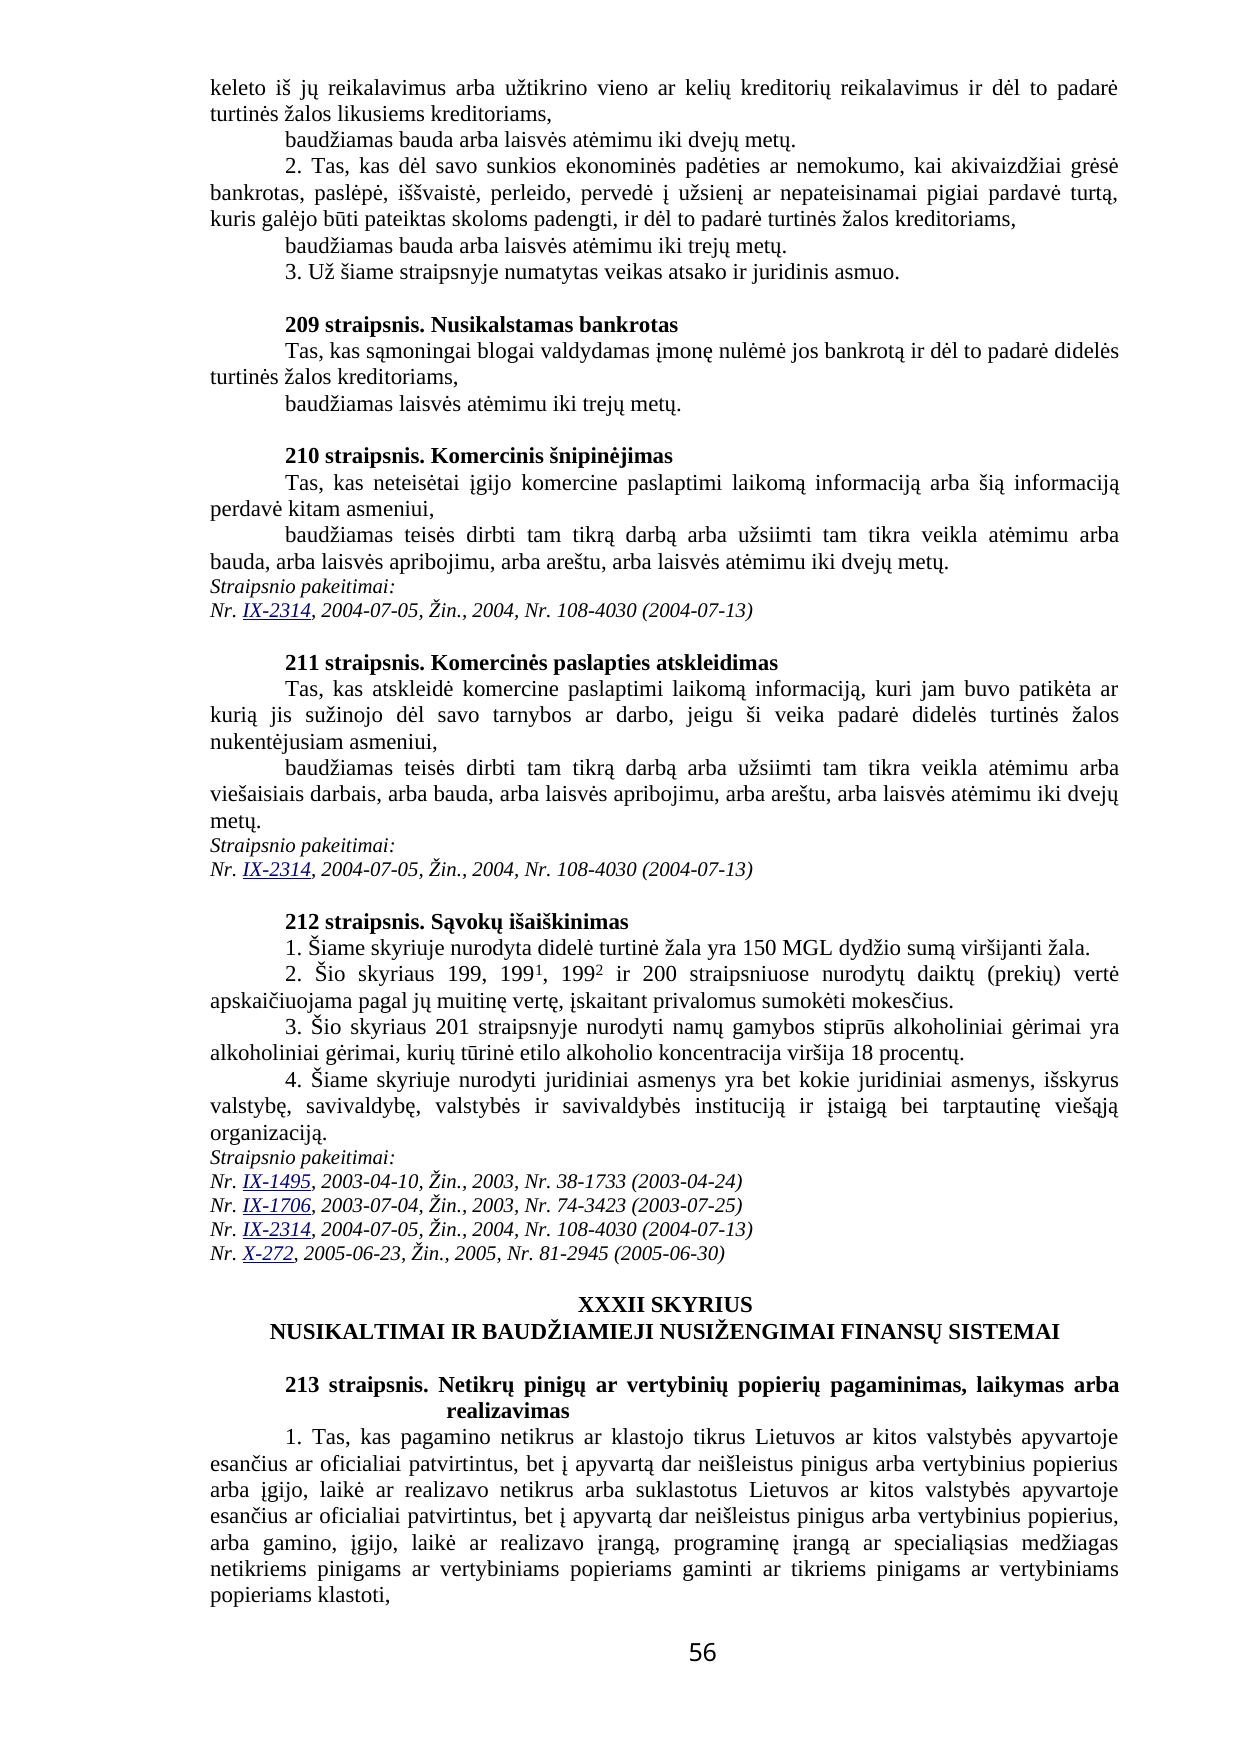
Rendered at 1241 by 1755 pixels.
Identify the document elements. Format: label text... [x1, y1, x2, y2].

text 211 straipsnis. Komercinės paslapties atskleidimas [210, 649, 1120, 675]
text 213 straipsnis. Netikrų pinigų ar vertybinių popierių pagaminimas, laikymas arba realizavimas [285, 1371, 1120, 1423]
text Straipsnio pakeitimai: [210, 574, 1120, 598]
text Nr. IX-1706, 2003-07-04, Žin., 2003, Nr. 74-3423 (2003-07-25) [210, 1193, 1120, 1217]
text Tas, kas sąmoningai blogai valdydamas įmonę nulėmė jos bankrotą ir dėl to padarė didelės turtinės žalos kreditoriams, [210, 337, 1120, 390]
text Tas, kas neteisėtai įgijo komercine paslaptimi laikomą informaciją arba šią informaciją perdavė kitam asmeniui, [210, 469, 1120, 522]
text Nr. IX-2314, 2004-07-05, Žin., 2004, Nr. 108-4030 (2004-07-13) [210, 598, 1120, 622]
text 3. Už šiame straipsnyje numatytas veikas atsako ir juridinis asmuo. [210, 258, 1120, 284]
text baudžiamas teisės dirbti tam tikrą darbą arba užsiimti tam tikra veikla atėmimu arba bauda, arba laisvės apribojimu, arba areštu, arba laisvės atėmimu iki dvejų metų. [210, 522, 1120, 574]
text 1. Šiame skyriuje nurodyta didelė turtinė žala yra 150 MGL dydžio sumą viršijanti žala. [210, 934, 1120, 960]
text XXXII SKYRIUS [210, 1292, 1120, 1318]
text 2. Šio skyriaus 199, 1991, 1992 ir 200 straipsniuose nurodytų daiktų (prekių) vertė apskaičiuojama pagal jų muitinę vertę, įskaitant privalomus sumokėti mokesčius. [210, 960, 1120, 1013]
text 2. Tas, kas dėl savo sunkios ekonominės padėties ar nemokumo, kai akivaizdžiai grėsė bankrotas, paslėpė, iššvaistė, perleido, pervedė į užsienį ar nepateisinamai pigiai pardavė turtą, kuris galėjo būti pateiktas skoloms padengti, ir dėl to padarė turtinės žalos kreditoriams, [210, 153, 1120, 232]
text 210 straipsnis. Komercinis šnipinėjimas [210, 442, 1120, 469]
text Nr. IX-1495, 2003-04-10, Žin., 2003, Nr. 38-1733 (2003-04-24) [210, 1169, 1120, 1193]
text Nr. IX-2314, 2004-07-05, Žin., 2004, Nr. 108-4030 (2004-07-13) [210, 857, 1120, 881]
text Straipsnio pakeitimai: [210, 1145, 1120, 1169]
text keleto iš jų reikalavimus arba užtikrino vieno ar kelių kreditorių reikalavimus ir dėl to padarė turtinės žalos likusiems kreditoriams, [210, 73, 1120, 126]
text 209 straipsnis. Nusikalstamas bankrotas [210, 311, 1120, 337]
text baudžiamas bauda arba laisvės atėmimu iki dvejų metų. [210, 126, 1120, 153]
text baudžiamas bauda arba laisvės atėmimu iki trejų metų. [210, 232, 1120, 258]
text Nr. X-272, 2005-06-23, Žin., 2005, Nr. 81-2945 (2005-06-30) [210, 1241, 1120, 1265]
text baudžiamas teisės dirbti tam tikrą darbą arba užsiimti tam tikra veikla atėmimu arba viešaisiais darbais, arba bauda, arba laisvės apribojimu, arba areštu, arba laisvės atėmimu iki dvejų metų. [210, 754, 1120, 833]
text 3. Šio skyriaus 201 straipsnyje nurodyti namų gamybos stiprūs alkoholiniai gėrimai yra alkoholiniai gėrimai, kurių tūrinė etilo alkoholio koncentracija viršija 18 procentų. [210, 1013, 1120, 1066]
text 212 straipsnis. Sąvokų išaiškinimas [210, 908, 1120, 934]
text 4. Šiame skyriuje nurodyti juridiniai asmenys yra bet kokie juridiniai asmenys, išskyrus valstybę, savivaldybę, valstybės ir savivaldybės instituciją ir įstaigą bei tarptautinę viešąją organizaciją. [210, 1066, 1120, 1145]
text baudžiamas laisvės atėmimu iki trejų metų. [210, 390, 1120, 416]
text Nr. IX-2314, 2004-07-05, Žin., 2004, Nr. 108-4030 (2004-07-13) [210, 1217, 1120, 1241]
text NUSIKALTIMAI IR BAUDŽIAMIEJI NUSIŽENGIMAI FINANSŲ SISTEMAI [210, 1318, 1120, 1344]
text 1. Tas, kas pagamino netikrus ar klastojo tikrus Lietuvos ar kitos valstybės apyvartoje esančius ar oficialiai patvirtintus, bet į apyvartą dar neišleistus pinigus arba vertybinius popierius arba įgijo, laikė ar realizavo netikrus arba suklastotus Lietuvos ar kitos valstybės apyvartoje esančius ar oficialiai patvirtintus, bet į apyvartą dar neišleistus pinigus arba vertybinius popierius, arba gamino, įgijo, laikė ar realizavo įrangą, programinę įrangą ar specialiąsias medžiagas netikriems pinigams ar vertybiniams popieriams gaminti ar tikriems pinigams ar vertybiniams popieriams klastoti, [210, 1423, 1120, 1608]
text Straipsnio pakeitimai: [210, 833, 1120, 857]
text Tas, kas atskleidė komercine paslaptimi laikomą informaciją, kuri jam buvo patikėta ar kurią jis sužinojo dėl savo tarnybos ar darbo, jeigu ši veika padarė didelės turtinės žalos nukentėjusiam asmeniui, [210, 675, 1120, 754]
